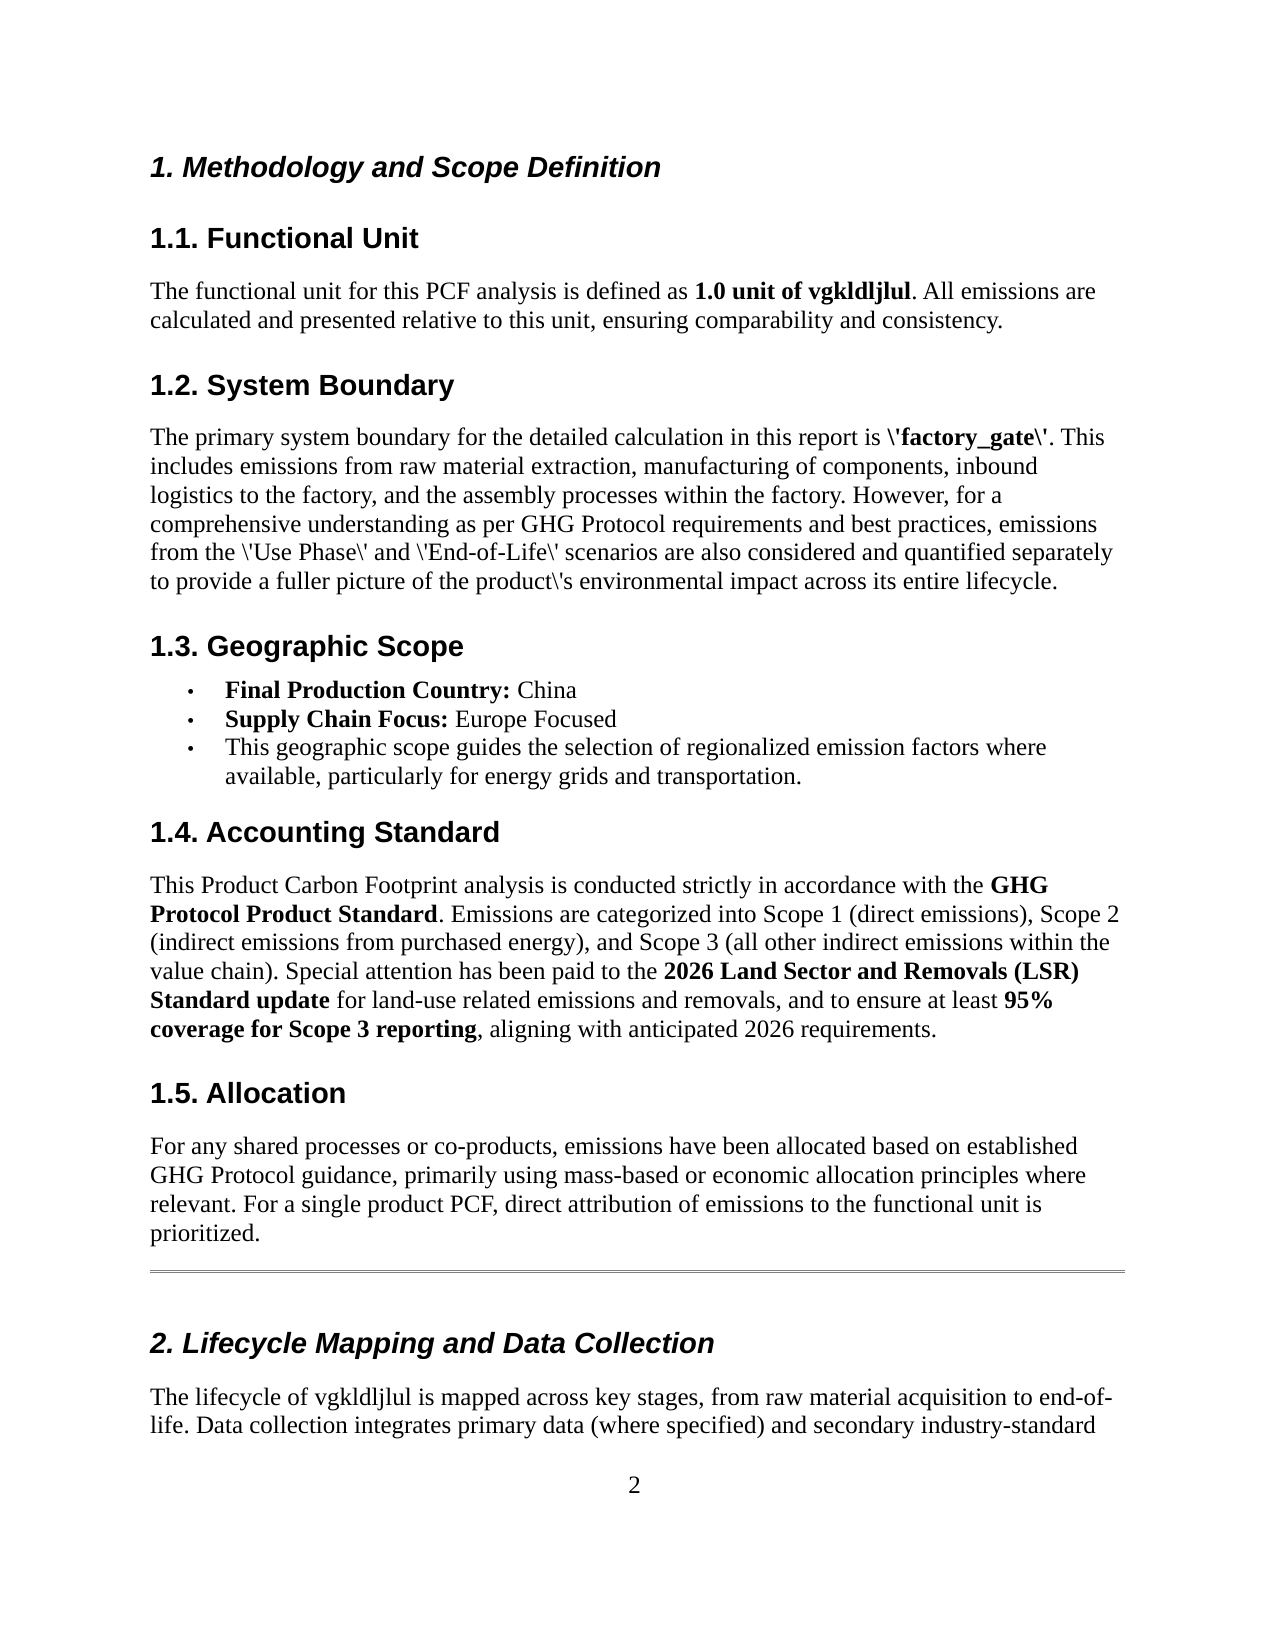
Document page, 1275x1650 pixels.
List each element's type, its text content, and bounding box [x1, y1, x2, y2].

text This Product Carbon Footprint analysis is conducted strictly in accordance with the GHG Protocol Product Standard. Emissions are categorized into Scope 1 (direct emissions), Scope 2 (indirect emissions from purchased energy), and Scope 3 (all other indirect emissions within the value chain). Special attention has been paid to the 2026 Land Sector and Removals (LSR) Standard update for land-use related emissions and removals, and to ensure at least 95% coverage for Scope 3 reporting, aligning with anticipated 2026 requirements. [150, 870, 1125, 1042]
text For any shared processes or co-products, emissions have been allocated based on established GHG Protocol guidance, primarily using mass-based or economic allocation principles where relevant. For a single product PCF, direct attribution of emissions to the functional unit is prioritized. [150, 1131, 1125, 1246]
subtitle 1.4. Accounting Standard [150, 815, 1125, 848]
subtitle 1. Methodology and Scope Definition [150, 150, 1125, 183]
subtitle 1.1. Functional Unit [150, 221, 1125, 254]
text The functional unit for this PCF analysis is defined as 1.0 unit of vgkldljlul. All emissions are calculated and presented relative to this unit, ensuring comparability and consistency. [150, 276, 1125, 333]
list Supply Chain Focus: Europe Focused [187, 704, 1125, 732]
subtitle 2. Lifecycle Mapping and Data Collection [150, 1327, 1125, 1360]
text The primary system boundary for the detailed calculation in this report is \'factory_gate\'. This includes emissions from raw material extraction, manufacturing of components, inbound logistics to the factory, and the assembly processes within the factory. However, for a comprehensive understanding as per GHG Protocol requirements and best practices, emissions from the \'Use Phase\' and \'End-of-Life\' scenarios are also considered and quantified separately to provide a fuller picture of the product\'s environmental impact across its entire lifecycle. [150, 422, 1125, 595]
subtitle 1.5. Allocation [150, 1076, 1125, 1110]
list This geographic scope guides the selection of regionalized emission factors where available, particularly for energy grids and transportation. [187, 732, 1125, 790]
text The lifecycle of vgkldljlul is mapped across key stages, from raw material acquisition to end-of-life. Data collection integrates primary data (where specified) and secondary industry-standard [150, 1382, 1125, 1439]
subtitle 1.2. System Boundary [150, 367, 1125, 401]
subtitle 1.3. Geographic Scope [150, 629, 1125, 662]
list Final Production Country: China [187, 675, 1125, 704]
